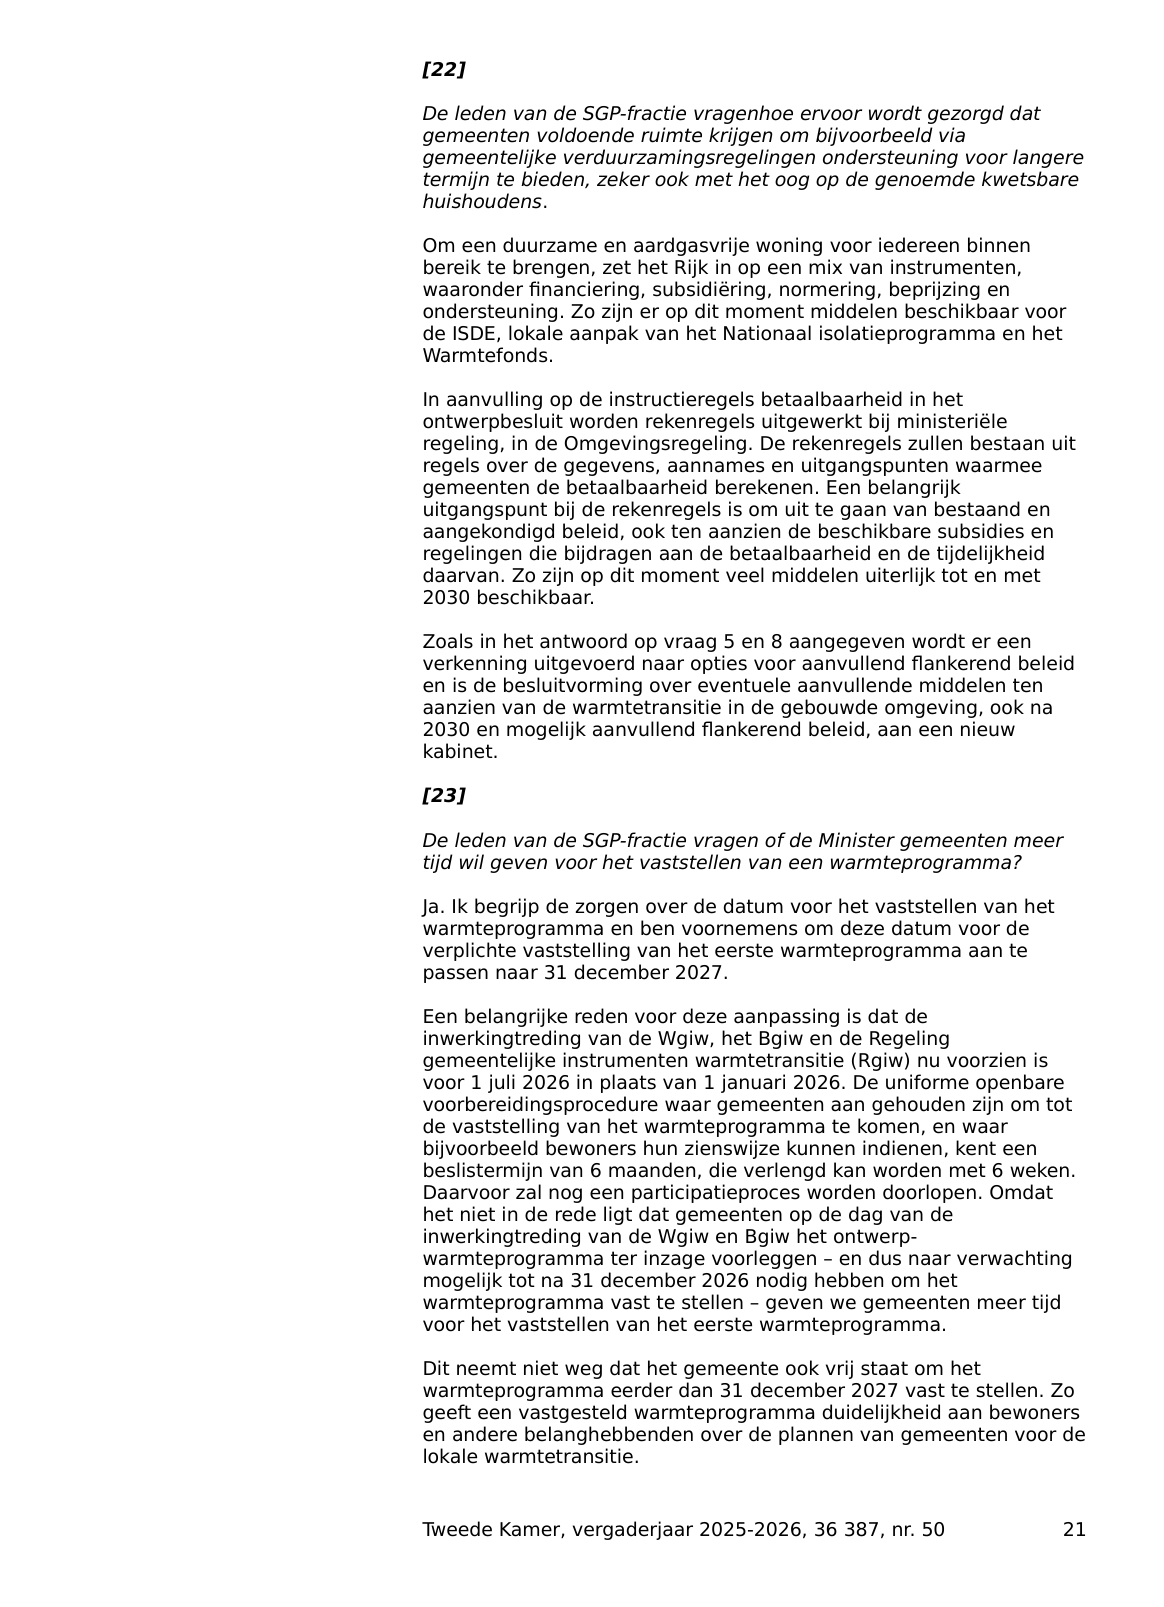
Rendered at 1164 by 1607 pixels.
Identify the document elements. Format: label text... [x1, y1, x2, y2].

text De leden van de SGP-fractie vragen of de Minister gemeenten meer tijd wil geven voor het vaststellen van een warmteprogramma? [422, 829, 1087, 873]
text In aanvulling op de instructieregels betaalbaarheid in het ontwerpbesluit worden rekenregels uitgewerkt bij ministeriële regeling, in de Omgevingsregeling. De rekenregels zullen bestaan uit regels over de gegevens, aannames en uitgangspunten waarmee gemeenten de betaalbaarheid berekenen. Een belangrijk uitgangspunt bij de rekenregels is om uit te gaan van bestaand en aangekondigd beleid, ook ten aanzien de beschikbare subsidies en regelingen die bijdragen aan de betaalbaarheid en de tijdelijkheid daarvan. Zo zijn op dit moment veel middelen uiterlijk tot en met 2030 beschikbaar. [422, 389, 1087, 609]
text Om een duurzame en aardgasvrije woning voor iedereen binnen bereik te brengen, zet het Rijk in op een mix van instrumenten, waaronder financiering, subsidiëring, normering, beprijzing en ondersteuning. Zo zijn er op dit moment middelen beschikbaar voor de ISDE, lokale aanpak van het Nationaal isolatieprogramma en het Warmtefonds. [422, 235, 1087, 367]
subtitle [23] [422, 785, 1087, 807]
text Ja. Ik begrijp de zorgen over de datum voor het vaststellen van het warmteprogramma en ben voornemens om deze datum voor de verplichte vaststelling van het eerste warmteprogramma aan te passen naar 31 december 2027. [422, 896, 1087, 984]
text Een belangrijke reden voor deze aanpassing is dat de inwerkingtreding van de Wgiw, het Bgiw en de Regeling gemeentelijke instrumenten warmtetransitie (Rgiw) nu voorzien is voor 1 juli 2026 in plaats van 1 januari 2026. De uniforme openbare voorbereidingsprocedure waar gemeenten aan gehouden zijn om tot de vaststelling van het warmteprogramma te komen, en waar bijvoorbeeld bewoners hun zienswijze kunnen indienen, kent een beslistermijn van 6 maanden, die verlengd kan worden met 6 weken. Daarvoor zal nog een participatieproces worden doorlopen. Omdat het niet in de rede ligt dat gemeenten op de dag van de inwerkingtreding van de Wgiw en Bgiw het ontwerp-warmteprogramma ter inzage voorleggen – en dus naar verwachting mogelijk tot na 31 december 2026 nodig hebben om het warmteprogramma vast te stellen – geven we gemeenten meer tijd voor het vaststellen van het eerste warmteprogramma. [422, 1006, 1087, 1336]
text Dit neemt niet weg dat het gemeente ook vrij staat om het warmteprogramma eerder dan 31 december 2027 vast te stellen. Zo geeft een vastgesteld warmteprogramma duidelijkheid aan bewoners en andere belanghebbenden over de plannen van gemeenten voor de lokale warmtetransitie. [422, 1358, 1087, 1468]
text De leden van de SGP-fractie vragenhoe ervoor wordt gezorgd dat gemeenten voldoende ruimte krijgen om bijvoorbeeld via gemeentelijke verduurzamingsregelingen ondersteuning voor langere termijn te bieden, zeker ook met het oog op de genoemde kwetsbare huishoudens. [422, 103, 1087, 213]
text Zoals in het antwoord op vraag 5 en 8 aangegeven wordt er een verkenning uitgevoerd naar opties voor aanvullend flankerend beleid en is de besluitvorming over eventuele aanvullende middelen ten aanzien van de warmtetransitie in de gebouwde omgeving, ook na 2030 en mogelijk aanvullend flankerend beleid, aan een nieuw kabinet. [422, 631, 1087, 763]
subtitle [22] [422, 59, 1087, 81]
